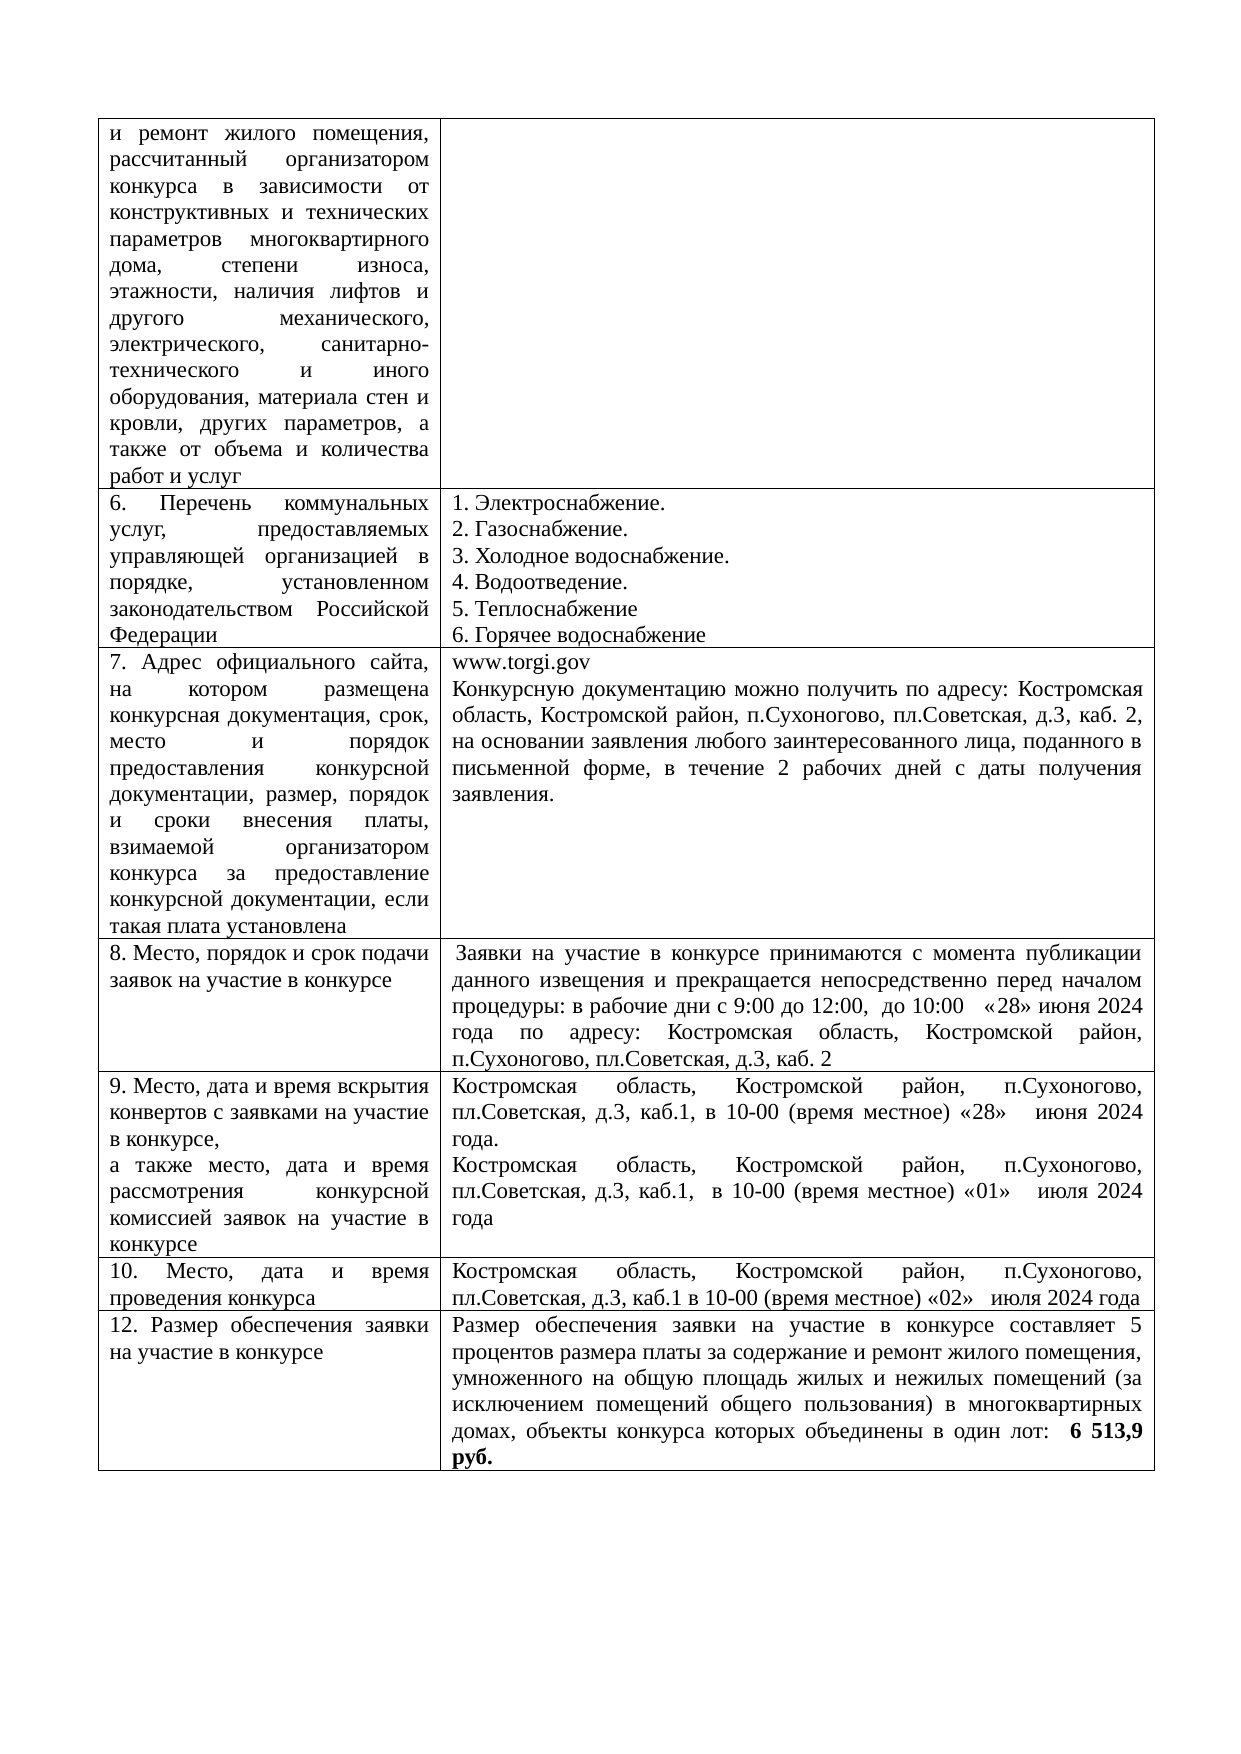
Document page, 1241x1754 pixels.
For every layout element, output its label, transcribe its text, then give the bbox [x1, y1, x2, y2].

table_cell 7. Адрес официального сайта, на котором размещена конкурсная документация, срок, место и порядок предоставления конкурсной документации, размер, порядок и сроки внесения платы, взимаемой организатором конкурса за предоставление конкурсной документации, если такая плата установлена [99, 648, 440, 938]
table_cell 9. Место, дата и время вскрытия конвертов с заявками на участие в конкурсе, а также место, дата и время рассмотрения конкурсной комиссией заявок на участие в конкурсе [99, 1072, 440, 1257]
table_cell Костромская область, Костромской район, п.Сухоногово, пл.Советская, д.3, каб.1 в 10-00 (время местное) «02» июля 2024 года [441, 1258, 1154, 1310]
table_cell Костромская область, Костромской район, п.Сухоногово, пл.Советская, д.3, каб.1, в 10-00 (время местное) «28» июня 2024 года. Костромская область, Костромской район, п.Сухоногово, пл.Советская, д.3, каб.1, в 10-00 (время местное) «01» июля 2024 года [441, 1072, 1154, 1257]
table_cell 6. Перечень коммунальных услуг, предоставляемых управляющей организацией в порядке, установленном законодательством Российской Федерации [99, 489, 440, 647]
table_cell [441, 119, 1154, 488]
table_cell Заявки на участие в конкурсе принимаются с момента публикации данного извещения и прекращается непосредственно перед началом процедуры: в рабочие дни с 9:00 до 12:00, до 10:00 «28» июня 2024 года по адресу: Костромская область, Костромской район, п.Сухоногово, пл.Советская, д.3, каб. 2 [441, 939, 1154, 1071]
table_cell 8. Место, порядок и срок подачи заявок на участие в конкурсе [99, 939, 440, 1071]
table_cell 1. Электроснабжение. 2. Газоснабжение. 3. Холодное водоснабжение. 4. Водоотведение. 5. Теплоснабжение 6. Горячее водоснабжение [441, 489, 1154, 647]
table_cell 12. Размер обеспечения заявки на участие в конкурсе [99, 1311, 440, 1469]
table_cell Размер обеспечения заявки на участие в конкурсе составляет 5 процентов размера платы за содержание и ремонт жилого помещения, умноженного на общую площадь жилых и нежилых помещений (за исключением помещений общего пользования) в многоквартирных домах, объекты конкурса которых объединены в один лот: 6 513,9 руб. [441, 1311, 1154, 1469]
table_cell 10. Место, дата и время проведения конкурса [99, 1258, 440, 1310]
table_cell www.torgi.gov Конкурсную документацию можно получить по адресу: Костромская область, Костромской район, п.Сухоногово, пл.Советская, д.3, каб. 2, на основании заявления любого заинтересованного лица, поданного в письменной форме, в течение 2 рабочих дней с даты получения заявления. [441, 648, 1154, 938]
table_cell и ремонт жилого помещения, рассчитанный организатором конкурса в зависимости от конструктивных и технических параметров многоквартирного дома, степени износа, этажности, наличия лифтов и другого механического, электрического, санитарно-технического и иного оборудования, материала стен и кровли, других параметров, а также от объема и количества работ и услуг [99, 119, 440, 488]
